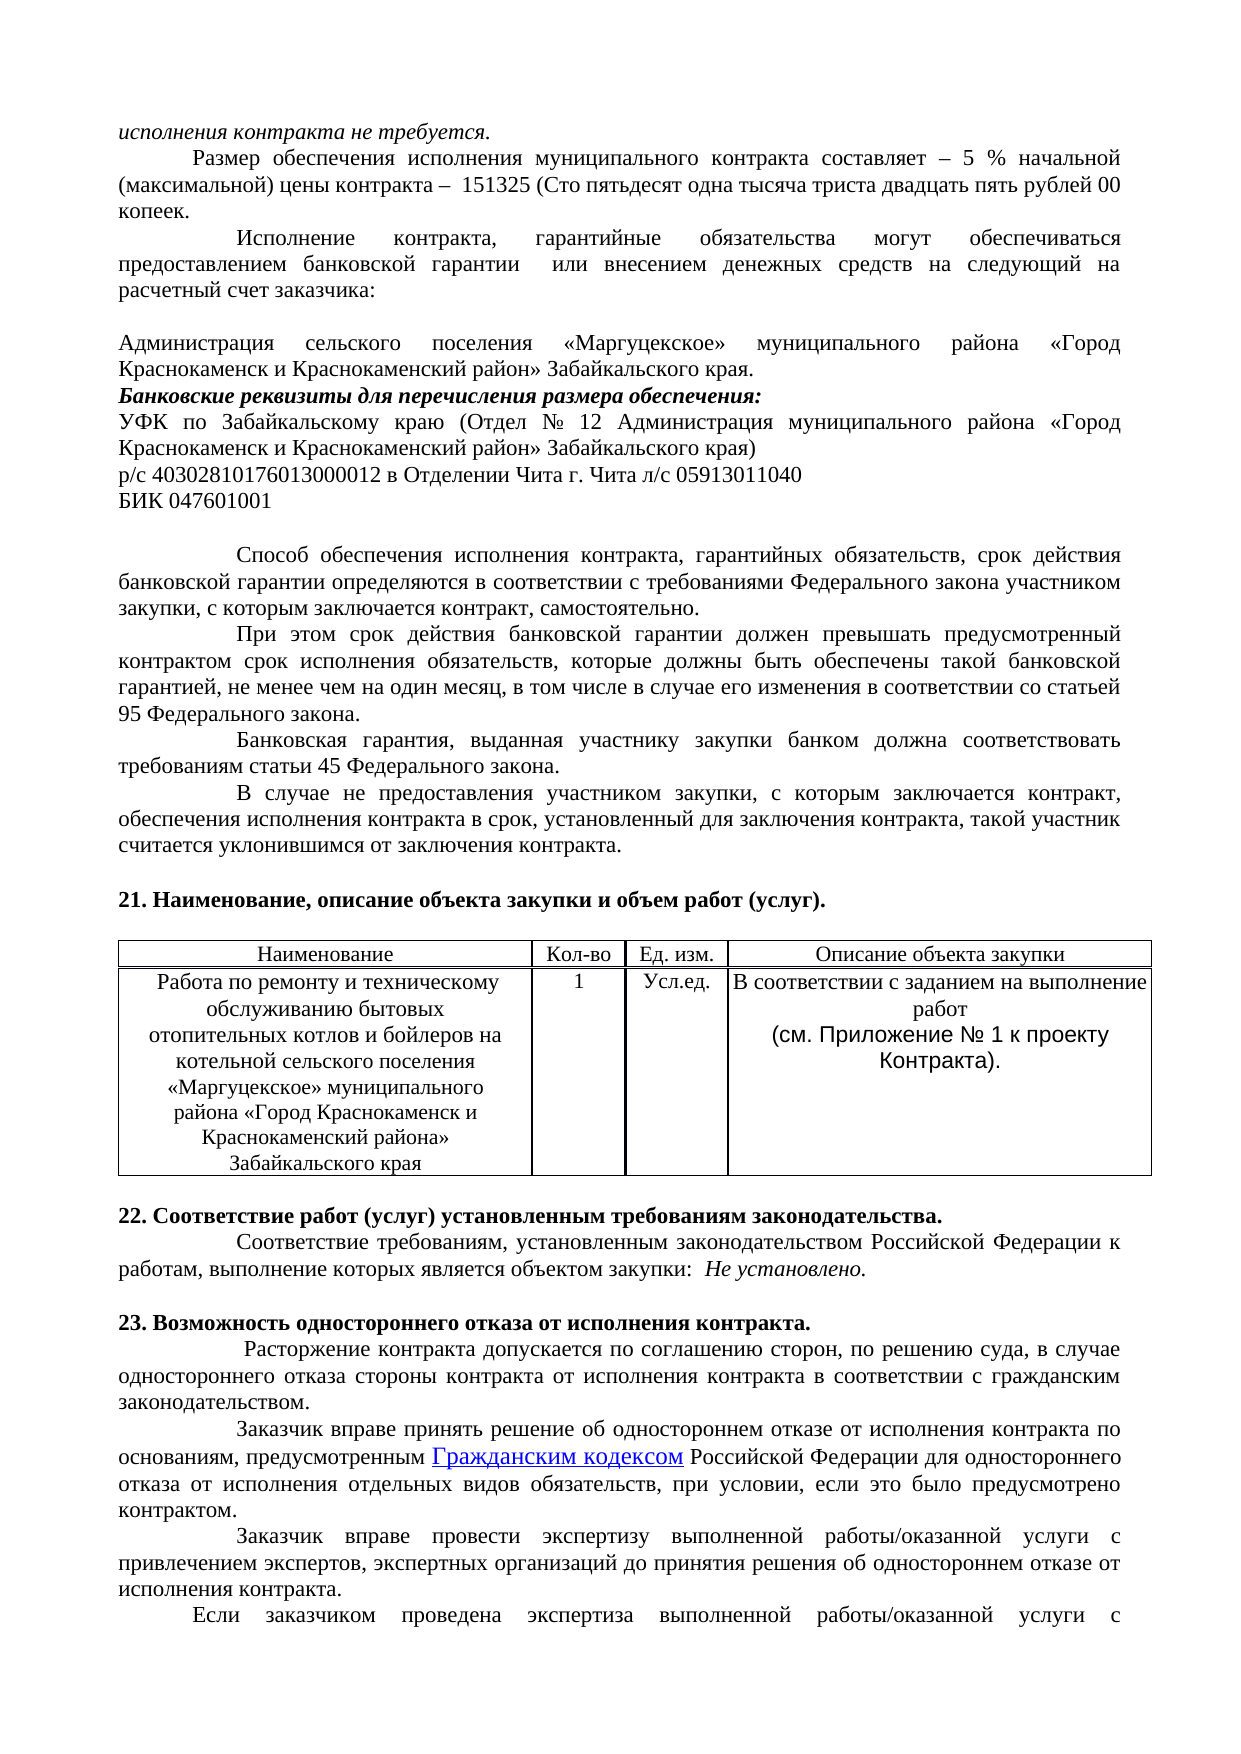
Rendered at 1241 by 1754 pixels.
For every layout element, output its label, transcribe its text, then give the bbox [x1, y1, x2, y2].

text При этом срок действия банковской гарантии должен превышать предусмотренный контрактом срок исполнения обязательств, которые должны быть обеспечены такой банковской гарантией, не менее чем на один месяц, в том числе в случае его изменения в соответствии со статьей 95 Федерального закона. [118, 621, 1122, 726]
text Способ обеспечения исполнения контракта, гарантийных обязательств, срок действия банковской гарантии определяются в соответствии с требованиями Федерального закона участником закупки, с которым заключается контракт, самостоятельно. [118, 541, 1122, 621]
text Администрация сельского поселения «Маргуцекское» муниципального района «Город Краснокаменск и Краснокаменский район» Забайкальского края. [118, 329, 1122, 382]
table_header Наименование [119, 941, 531, 966]
text Если заказчиком проведена экспертиза выполненной работы/оказанной услуги с [118, 1601, 1122, 1628]
table_cell 1 [533, 969, 624, 1175]
text Размер обеспечения исполнения муниципального контракта составляет – 5 % начальной (максимальной) цены контракта – 151325 (Сто пятьдесят одна тысяча триста двадцать пять рублей 00 копеек. [118, 144, 1122, 223]
table_header Ед. изм. [627, 941, 727, 966]
text Заказчик вправе принять решение об одностороннем отказе от исполнения контракта по основаниям, предусмотренным Гражданским кодексом Российской Федерации для одностороннего отказа от исполнения отдельных видов обязательств, при условии, если это было предусмотрено контрактом. [118, 1414, 1122, 1522]
table_cell В соответствии с заданием на выполнение работ (см. Приложение № 1 к проекту Контракта). [729, 969, 1151, 1175]
text БИК 047601001 [118, 487, 1122, 513]
text р/с 40302810176013000012 в Отделении Чита г. Чита л/с 05913011040 [118, 461, 1122, 487]
text Исполнение контракта, гарантийные обязательства могут обеспечиваться предоставлением банковской гарантии или внесением денежных средств на следующий на расчетный счет заказчика: [118, 223, 1122, 303]
table_cell Работа по ремонту и техническому обслуживанию бытовых отопительных котлов и бойлеров на котельной сельского поселения «Маргуцекское» муниципального района «Город Краснокаменск и Краснокаменский района» Забайкальского края [119, 969, 531, 1175]
text Банковская гарантия, выданная участнику закупки банком должна соответствовать требованиям статьи 45 Федерального закона. [118, 726, 1122, 779]
text Расторжение контракта допускается по соглашению сторон, по решению суда, в случае одностороннего отказа стороны контракта от исполнения контракта в соответствии с гражданским законодательством. [118, 1336, 1122, 1414]
text УФК по Забайкальскому краю (Отдел № 12 Администрация муниципального района «Город Краснокаменск и Краснокаменский район» Забайкальского края) [118, 408, 1122, 461]
table_header Кол-во [533, 941, 624, 966]
text 22. Соответствие работ (услуг) установленным требованиям законодательства. [118, 1202, 1122, 1228]
text Банковские реквизиты для перечисления размера обеспечения: [118, 382, 1122, 408]
text Заказчик вправе провести экспертизу выполненной работы/оказанной услуги с привлечением экспертов, экспертных организаций до принятия решения об одностороннем отказе от исполнения контракта. [118, 1522, 1122, 1601]
text исполнения контракта не требуется. [118, 118, 1122, 144]
table_header Описание объекта закупки [729, 941, 1151, 966]
table_cell Усл.ед. [627, 969, 727, 1175]
text В случае не предоставления участником закупки, с которым заключается контракт, обеспечения исполнения контракта в срок, установленный для заключения контракта, такой участник считается уклонившимся от заключения контракта. [118, 779, 1122, 858]
text 23. Возможность одностороннего отказа от исполнения контракта. [118, 1309, 1122, 1336]
text Соответствие требованиям, установленным законодательством Российской Федерации к работам, выполнение которых является объектом закупки: Не установлено. [118, 1228, 1122, 1281]
text 21. Наименование, описание объекта закупки и объем работ (услуг). [118, 886, 1122, 912]
